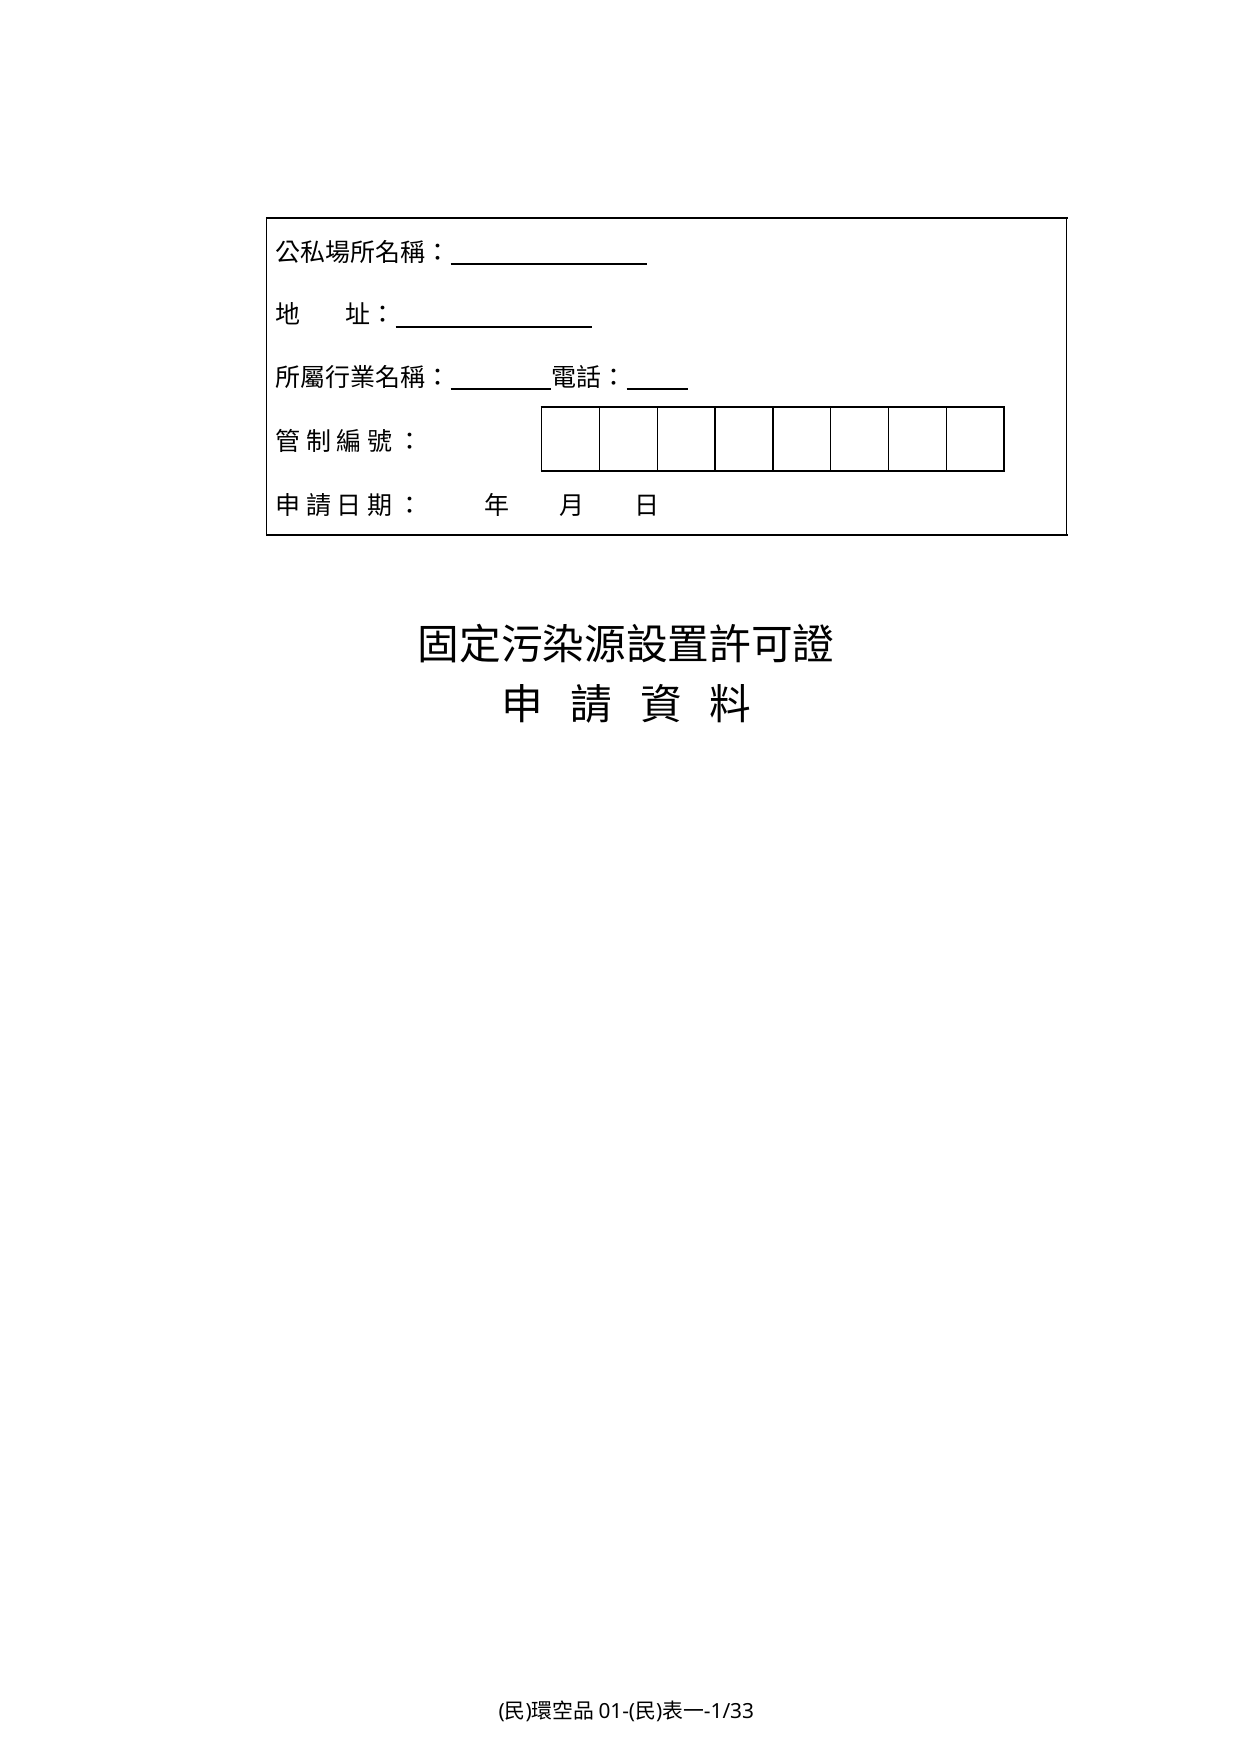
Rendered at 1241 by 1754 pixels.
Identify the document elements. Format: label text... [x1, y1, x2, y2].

table_cell [542, 408, 599, 470]
table_cell [1005, 406, 1066, 470]
table_cell [831, 408, 888, 470]
table_cell 申 請 日 期 ： 年 月 日 [267, 470, 1066, 534]
table_cell 所屬行業名稱： 電話： [267, 344, 1066, 406]
table_cell [491, 406, 541, 470]
table_cell 地 址： [267, 281, 1066, 344]
table_cell [774, 408, 830, 470]
table_header 公私場所名稱： [267, 219, 1066, 281]
text 申 請 資 料 [89, 671, 1163, 731]
table_cell [658, 408, 714, 470]
table_cell [600, 408, 657, 470]
table_cell [889, 408, 946, 470]
text 固定污染源設置許可證 [89, 611, 1163, 671]
table_cell [716, 408, 772, 470]
table_cell [947, 408, 1003, 470]
table_cell 管 制 編 號 ： [267, 406, 491, 470]
